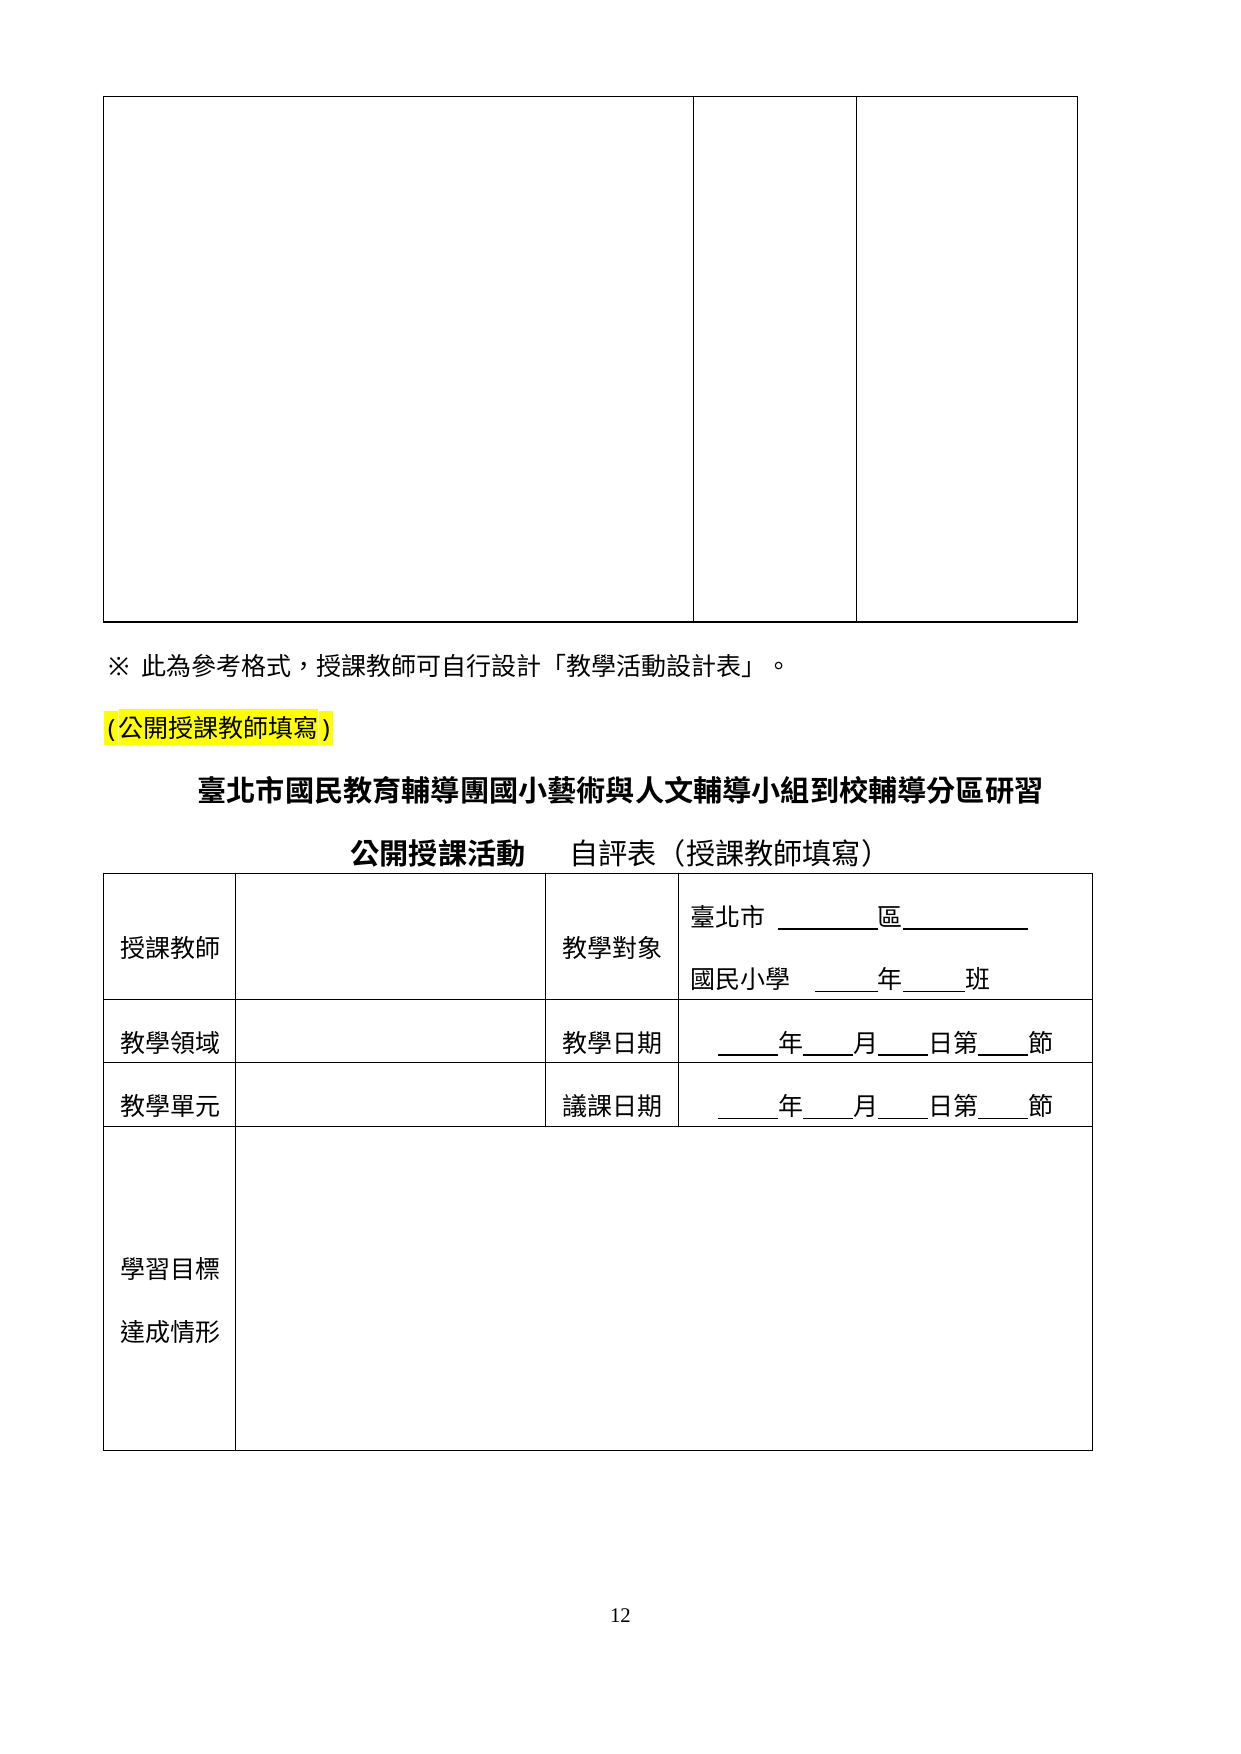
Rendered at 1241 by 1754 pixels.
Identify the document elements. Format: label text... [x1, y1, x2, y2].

table_header 授課教師 [104, 874, 235, 998]
text 公開授課活動 自評表（授課教師填寫） [103, 810, 1137, 872]
table_cell 年 月 日第 節 [679, 1000, 1092, 1062]
table_header 臺北市 區 國民小學 年 班 [679, 874, 1092, 998]
table_cell 教學領域 [104, 1000, 235, 1062]
table_cell [694, 97, 856, 621]
text 臺北市國民教育輔導團國小藝術與人文輔導小組到校輔導分區研習 [103, 747, 1137, 810]
table_cell [236, 1063, 545, 1126]
table_cell 年 月 日第 節 [679, 1063, 1092, 1126]
table_header 教學對象 [546, 874, 678, 998]
list 此為參考格式，授課教師可自行設計「教學活動設計表」。 [103, 622, 1137, 685]
table_cell [104, 97, 693, 621]
table_cell 學習目標 達成情形 [104, 1127, 235, 1450]
table_cell 議課日期 [546, 1063, 678, 1126]
table_cell 教學日期 [546, 1000, 678, 1062]
table_cell [236, 1127, 1092, 1450]
table_cell 教學單元 [104, 1063, 235, 1126]
table_header [236, 874, 545, 998]
text (公開授課教師填寫) [103, 685, 1137, 747]
table_cell [857, 97, 1077, 621]
table_cell [236, 1000, 545, 1062]
